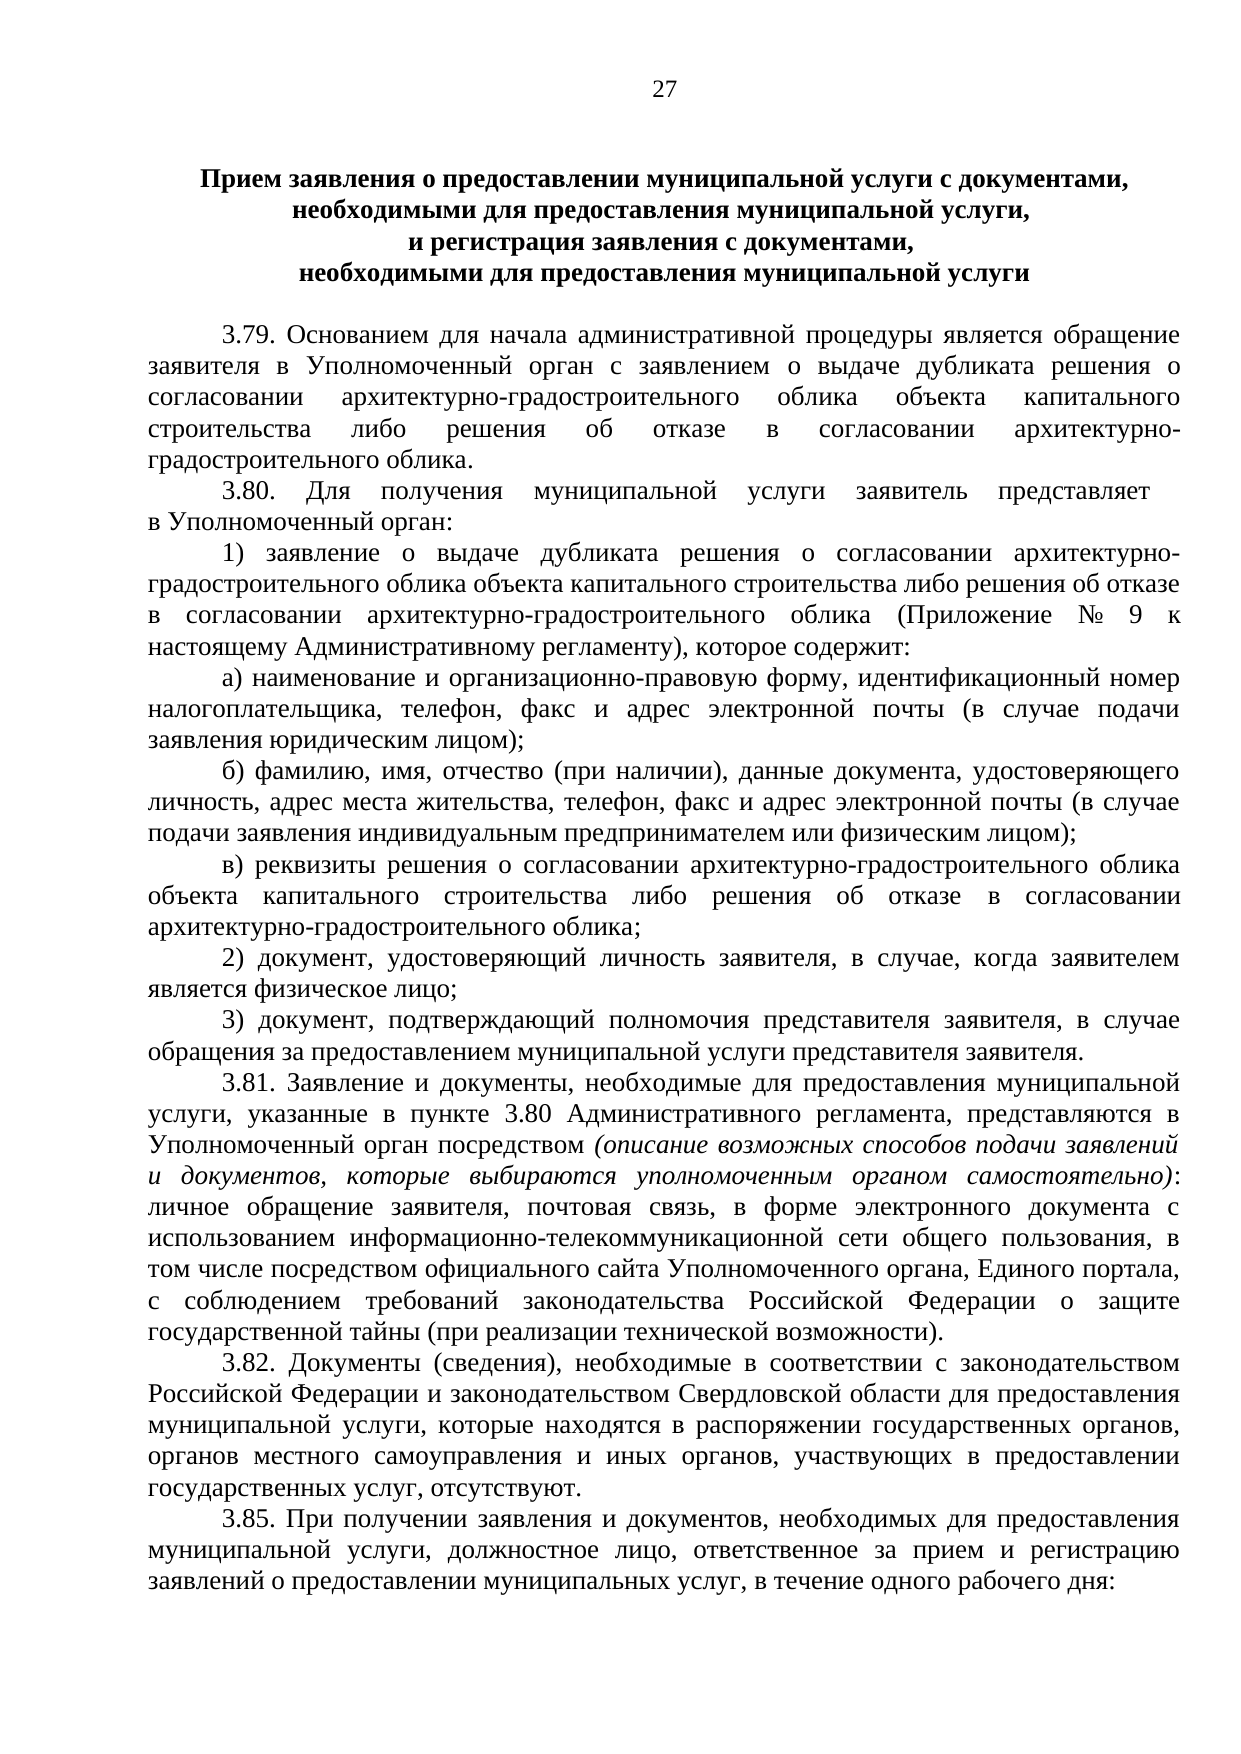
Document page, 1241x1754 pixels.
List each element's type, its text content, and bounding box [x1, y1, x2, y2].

text 1) заявление о выдаче дубликата решения о согласовании архитектурно-градостроительного облика объекта капитального строительства либо решения об отказе в согласовании архитектурно-градостроительного облика (Приложение № 9 к настоящему Административному регламенту), которое содержит: [148, 536, 1181, 661]
text а) наименование и организационно-правовую форму, идентификационный номер налогоплательщика, телефон, факс и адрес электронной почты (в случае подачи заявления юридическим лицом); [148, 661, 1181, 754]
text 3.82. Документы (сведения), необходимые в соответствии с законодательством Российской Федерации и законодательством Свердловской области для предоставления муниципальной услуги, которые находятся в распоряжении государственных органов, органов местного самоуправления и иных органов, участвующих в предоставлении государственных услуг, отсутствуют. [148, 1346, 1181, 1502]
text 2) документ, удостоверяющий личность заявителя, в случае, когда заявителем является физическое лицо; [148, 941, 1181, 1003]
text в) реквизиты решения о согласовании архитектурно-градостроительного облика объекта капитального строительства либо решения об отказе в согласовании архитектурно-градостроительного облика; [148, 848, 1181, 941]
text б) фамилию, имя, отчество (при наличии), данные документа, удостоверяющего личность, адрес места жительства, телефон, факс и адрес электронной почты (в случае подачи заявления индивидуальным предпринимателем или физическим лицом); [148, 754, 1181, 848]
text 3.79. Основанием для начала административной процедуры является обращение заявителя в Уполномоченный орган с заявлением о выдаче дубликата решения о согласовании архитектурно-градостроительного облика объекта капитального строительства либо решения об отказе в согласовании архитектурно-градостроительного облика. [148, 318, 1181, 474]
text 3.80. Для получения муниципальной услуги заявитель представляет в Уполномоченный орган: [148, 474, 1181, 536]
text 3.85. При получении заявления и документов, необходимых для предоставления муниципальной услуги, должностное лицо, ответственное за прием и регистрацию заявлений о предоставлении муниципальных услуг, в течение одного рабочего дня: [148, 1502, 1181, 1595]
text 3) документ, подтверждающий полномочия представителя заявителя, в случае обращения за предоставлением муниципальной услуги представителя заявителя. [148, 1003, 1181, 1066]
text Прием заявления о предоставлении муниципальной услуги с документами, необходимыми для предоставления муниципальной услуги, и регистрация заявления с документами, необходимыми для предоставления муниципальной услуги [148, 162, 1181, 287]
text 3.81. Заявление и документы, необходимые для предоставления муниципальной услуги, указанные в пункте 3.80 Административного регламента, представляются в Уполномоченный орган посредством (описание возможных способов подачи заявлений и документов, которые выбираются уполномоченным органом самостоятельно): личное обращение заявителя, почтовая связь, в форме электронного документа с использованием информационно-телекоммуникационной сети общего пользования, в том числе посредством официального сайта Уполномоченного органа, Единого портала, с соблюдением требований законодательства Российской Федерации о защите государственной тайны (при реализации технической возможности). [148, 1066, 1181, 1346]
